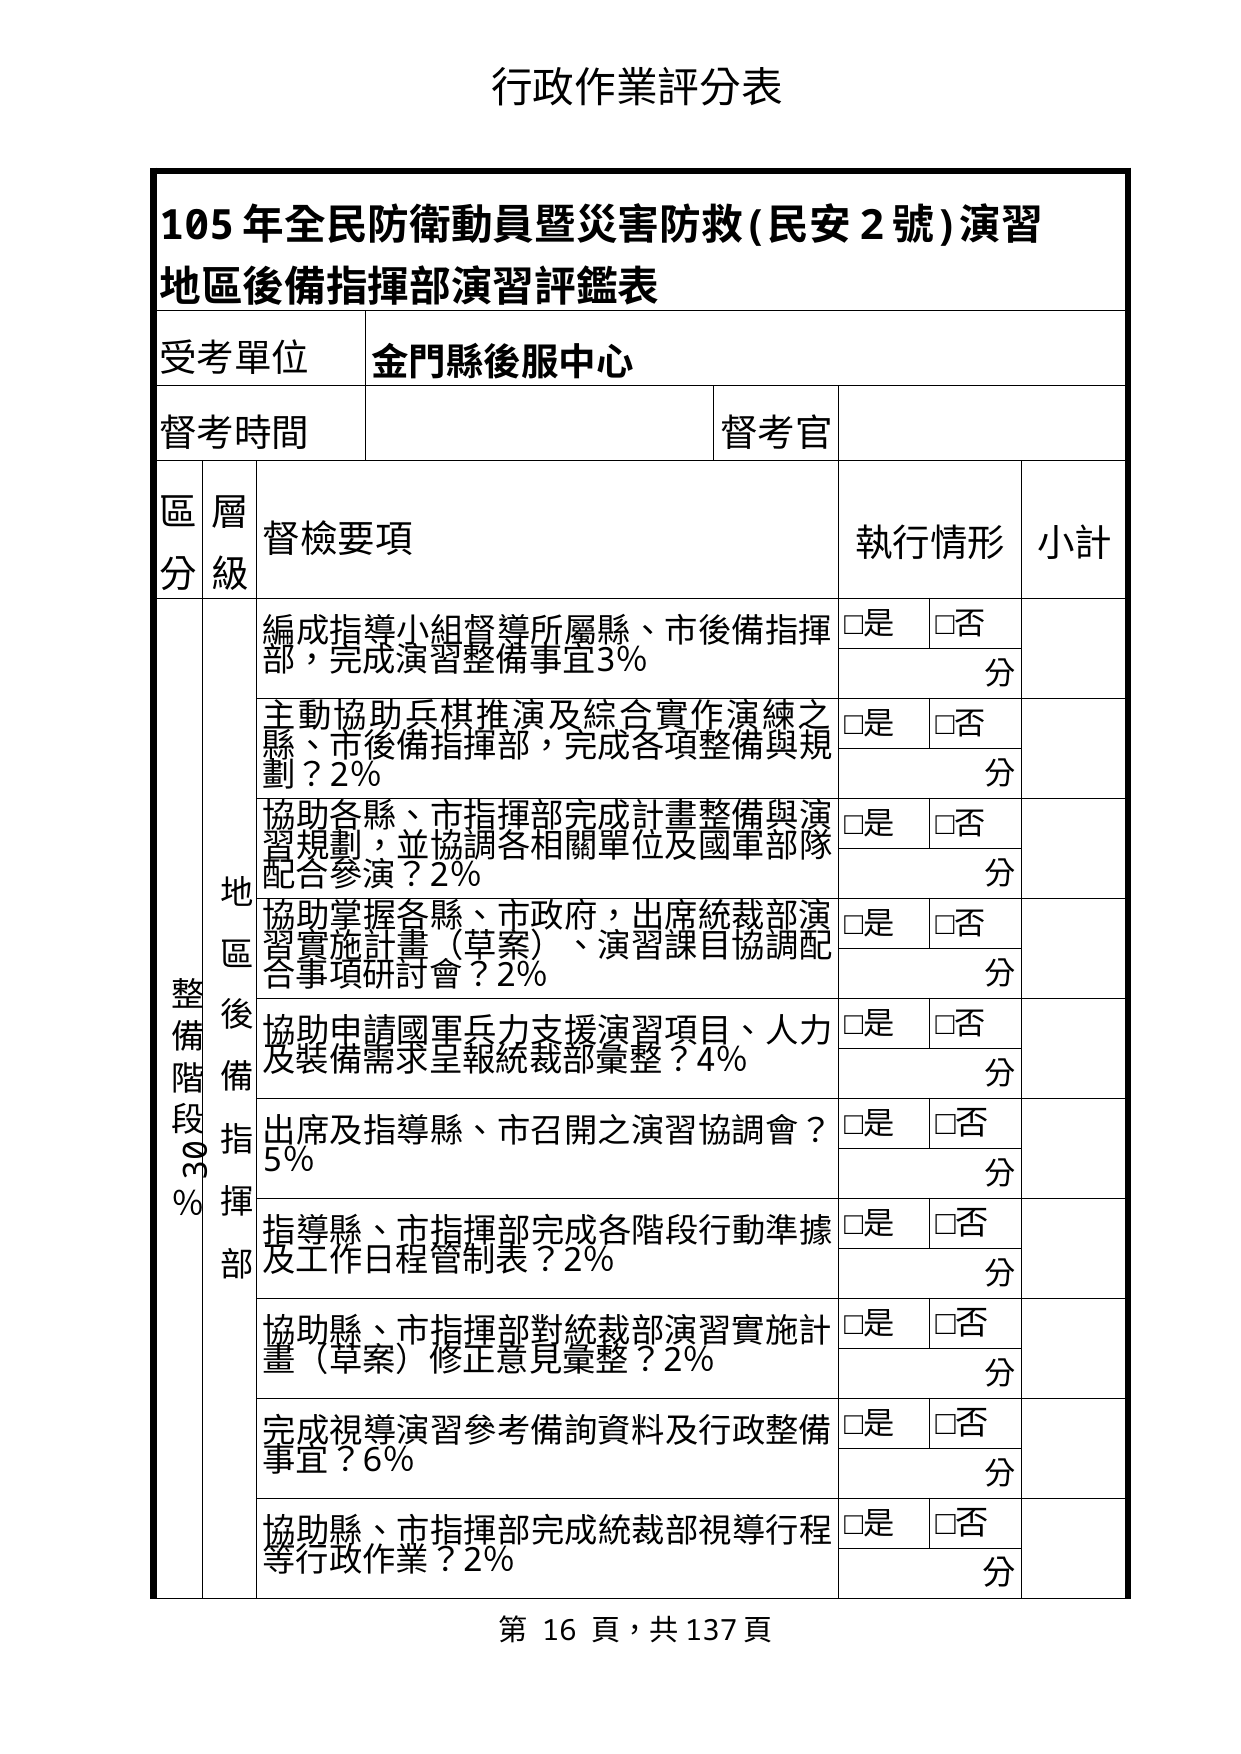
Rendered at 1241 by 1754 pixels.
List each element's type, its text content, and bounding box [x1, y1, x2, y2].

table_cell 分 [839, 1049, 1021, 1098]
table_cell 督考官 [714, 386, 838, 460]
table_cell 協助申請國軍兵力支援演習項目、人力及裝備需求呈報統裁部彙整？4％ [257, 999, 838, 1098]
table_cell □是 [839, 599, 929, 648]
table_cell □是 [839, 999, 929, 1048]
table_cell □否 [930, 799, 1021, 848]
table_cell □是 [839, 1299, 929, 1348]
table_cell □否 [930, 1199, 1021, 1248]
table_cell 地區後備指揮部 [203, 599, 256, 1598]
table_cell 完成視導演習參考備詢資料及行政整備事宜？6％ [257, 1399, 838, 1498]
table_cell 執行情形 [839, 461, 1021, 598]
table_cell 督檢要項 [257, 461, 838, 598]
table_cell 協助各縣、市指揮部完成計畫整備與演習規劃，並協調各相關單位及國軍部隊配合參演？2％ [257, 799, 838, 898]
table_cell □否 [930, 899, 1021, 948]
table_cell □否 [930, 1299, 1021, 1348]
table_cell 主動協助兵棋推演及綜合實作演練之縣、市後備指揮部，完成各項整備與規劃？2％ [257, 699, 838, 798]
table_cell □否 [930, 999, 1021, 1048]
table_cell 分 [839, 749, 1021, 798]
table_cell □否 [930, 1399, 1021, 1448]
table_header 105年全民防衛動員暨災害防救(民安2號)演習 地區後備指揮部演習評鑑表 [157, 174, 1125, 310]
table_cell 小計 [1022, 461, 1125, 598]
table_cell □是 [839, 899, 929, 948]
table_cell 協助縣、市指揮部完成統裁部視導行程等行政作業？2％ [257, 1499, 838, 1598]
table_cell □是 [839, 699, 929, 748]
table_cell [1022, 599, 1125, 698]
table_cell 整備階段30％ [157, 599, 202, 1598]
table_cell 受考單位 [157, 311, 365, 385]
table_cell 分 [839, 1349, 1021, 1398]
table_cell □否 [930, 599, 1021, 648]
table_cell [839, 386, 1125, 460]
table_cell 分 [839, 849, 1021, 898]
table_cell 督考時間 [157, 386, 365, 460]
table_cell □是 [839, 799, 929, 848]
table_cell [1022, 999, 1125, 1098]
table_cell 協助縣、市指揮部對統裁部演習實施計畫（草案）修正意見彙整？2％ [257, 1299, 838, 1398]
table_cell 協助掌握各縣、市政府，出席統裁部演習實施計畫（草案）、演習課目協調配合事項研討會？2％ [257, 899, 838, 998]
table_cell 層級 [203, 461, 256, 598]
table_cell □否 [930, 1099, 1021, 1148]
table_cell 分 [839, 1249, 1021, 1298]
table_cell □是 [839, 1499, 929, 1548]
table_cell [1022, 1499, 1125, 1598]
table_cell 區分 [157, 461, 202, 598]
table_cell 分 [839, 1549, 1021, 1598]
table_cell 分 [839, 1449, 1021, 1498]
table_cell □否 [930, 699, 1021, 748]
table_cell 金門縣後服中心 [366, 311, 1125, 385]
table_cell [1022, 799, 1125, 898]
text 行政作業評分表 [151, 42, 1122, 105]
table_cell □是 [839, 1199, 929, 1248]
table_cell [1022, 1199, 1125, 1298]
table_cell 分 [839, 949, 1021, 998]
table_cell 出席及指導縣、市召開之演習協調會？5％ [257, 1099, 838, 1198]
table_cell □否 [930, 1499, 1021, 1548]
table_cell 編成指導小組督導所屬縣、市後備指揮部，完成演習整備事宜3％ [257, 599, 838, 698]
table_cell 分 [839, 649, 1021, 698]
table_cell [1022, 1099, 1125, 1198]
table_cell [1022, 899, 1125, 998]
table_cell [366, 386, 713, 460]
table_cell [1022, 1399, 1125, 1498]
table_cell [1022, 1299, 1125, 1398]
table_cell □是 [839, 1099, 929, 1148]
table_cell □是 [839, 1399, 929, 1448]
table_cell 分 [839, 1149, 1021, 1198]
table_cell [1022, 699, 1125, 798]
table_cell 指導縣、市指揮部完成各階段行動準據及工作日程管制表？2％ [257, 1199, 838, 1298]
